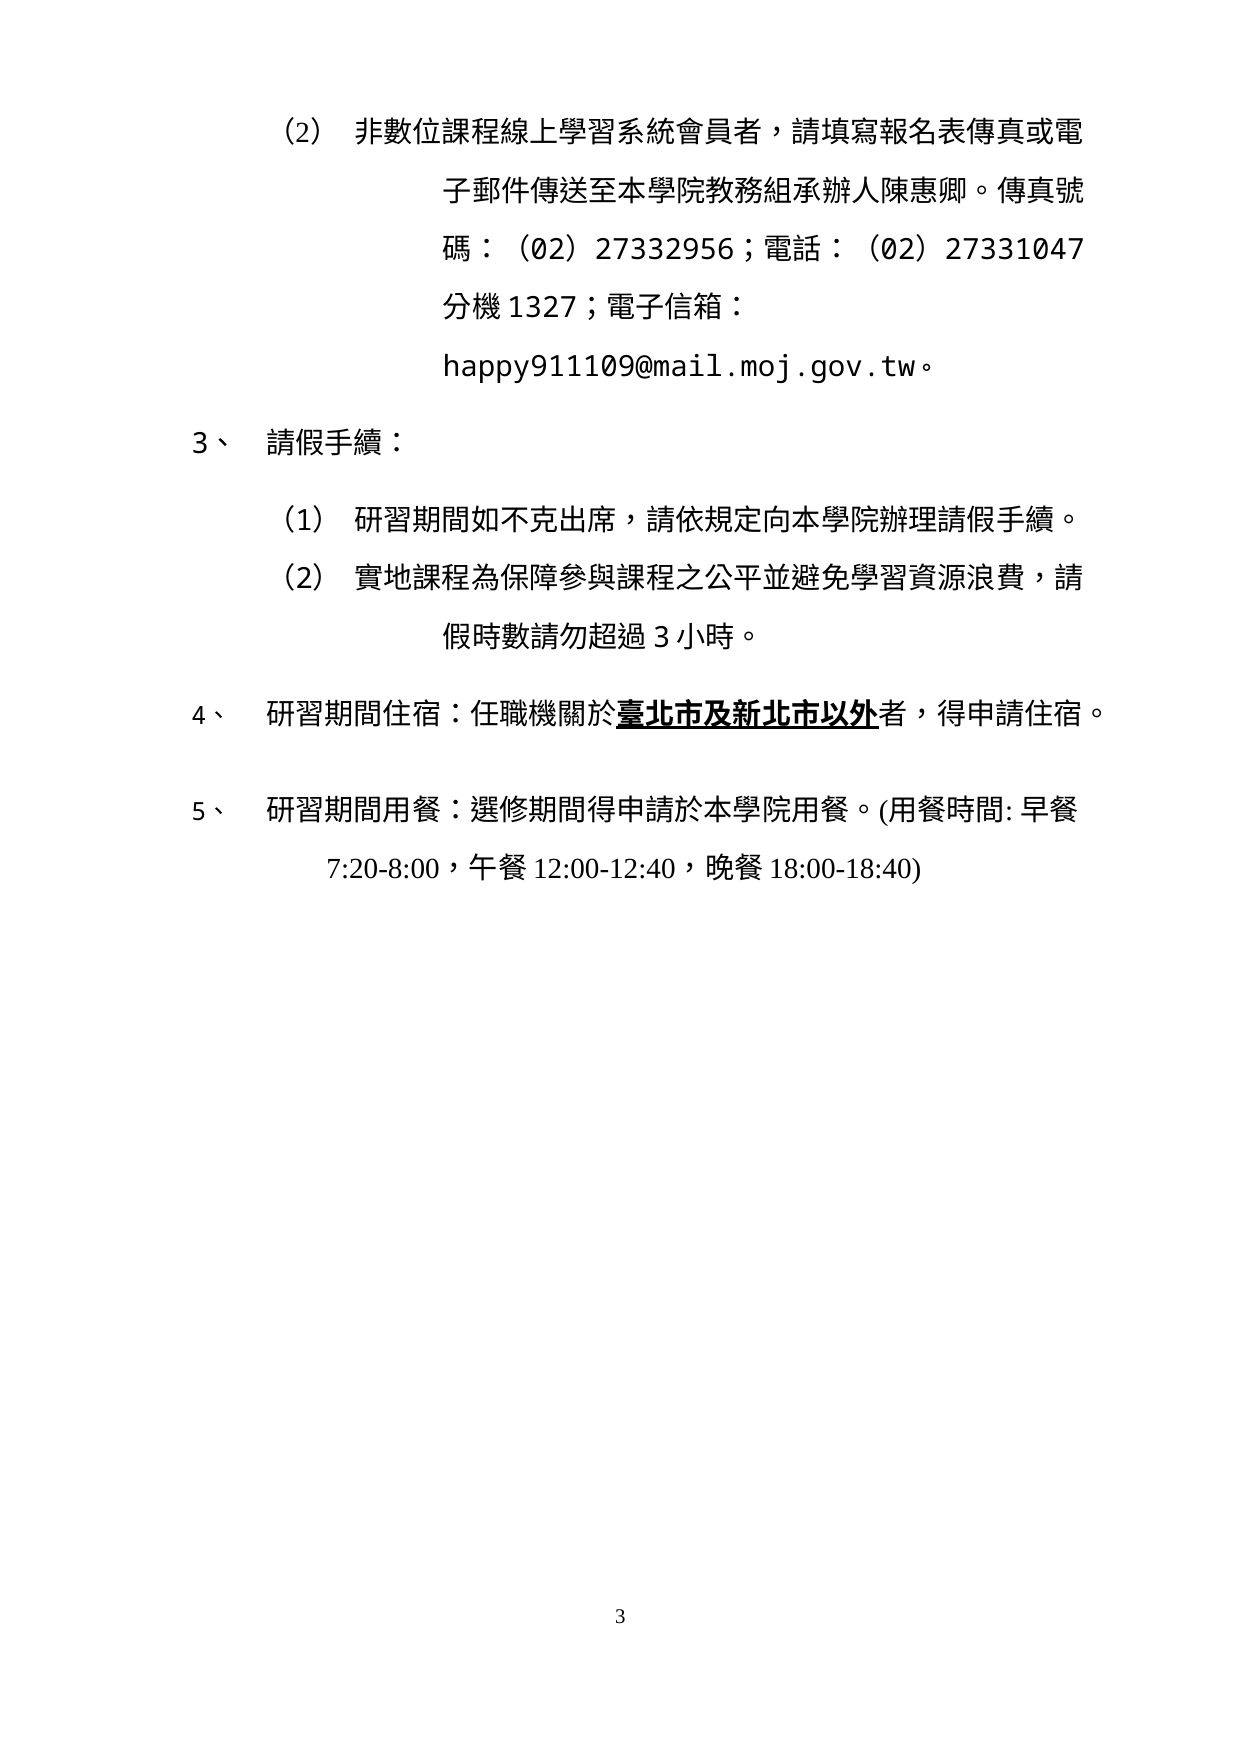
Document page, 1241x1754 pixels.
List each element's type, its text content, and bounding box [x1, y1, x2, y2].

list 非數位課程線上學習系統會員者，請填寫報名表傳真或電子郵件傳送至本學院教務組承辦人陳惠卿。傳真號碼：（02）27332956；電話：（02）27331047分機1327；電子信箱：happy911109@mail.moj.gov.tw。 [266, 96, 1092, 388]
list 研習期間用餐：選修期間得申請於本學院用餐。(用餐時間: 早餐7:20-8:00，午餐12:00-12:40，晚餐18:00-18:40) [191, 773, 1092, 890]
list 實地課程為保障參與課程之公平並避免學習資源浪費，請假時數請勿超過3小時。 [266, 542, 1092, 659]
list 研習期間如不克出席，請依規定向本學院辦理請假手續。 [266, 484, 1092, 542]
list 研習期間住宿：任職機關於臺北市及新北市以外者，得申請住宿。 [191, 677, 1092, 736]
list 請假手續： [191, 407, 1092, 465]
